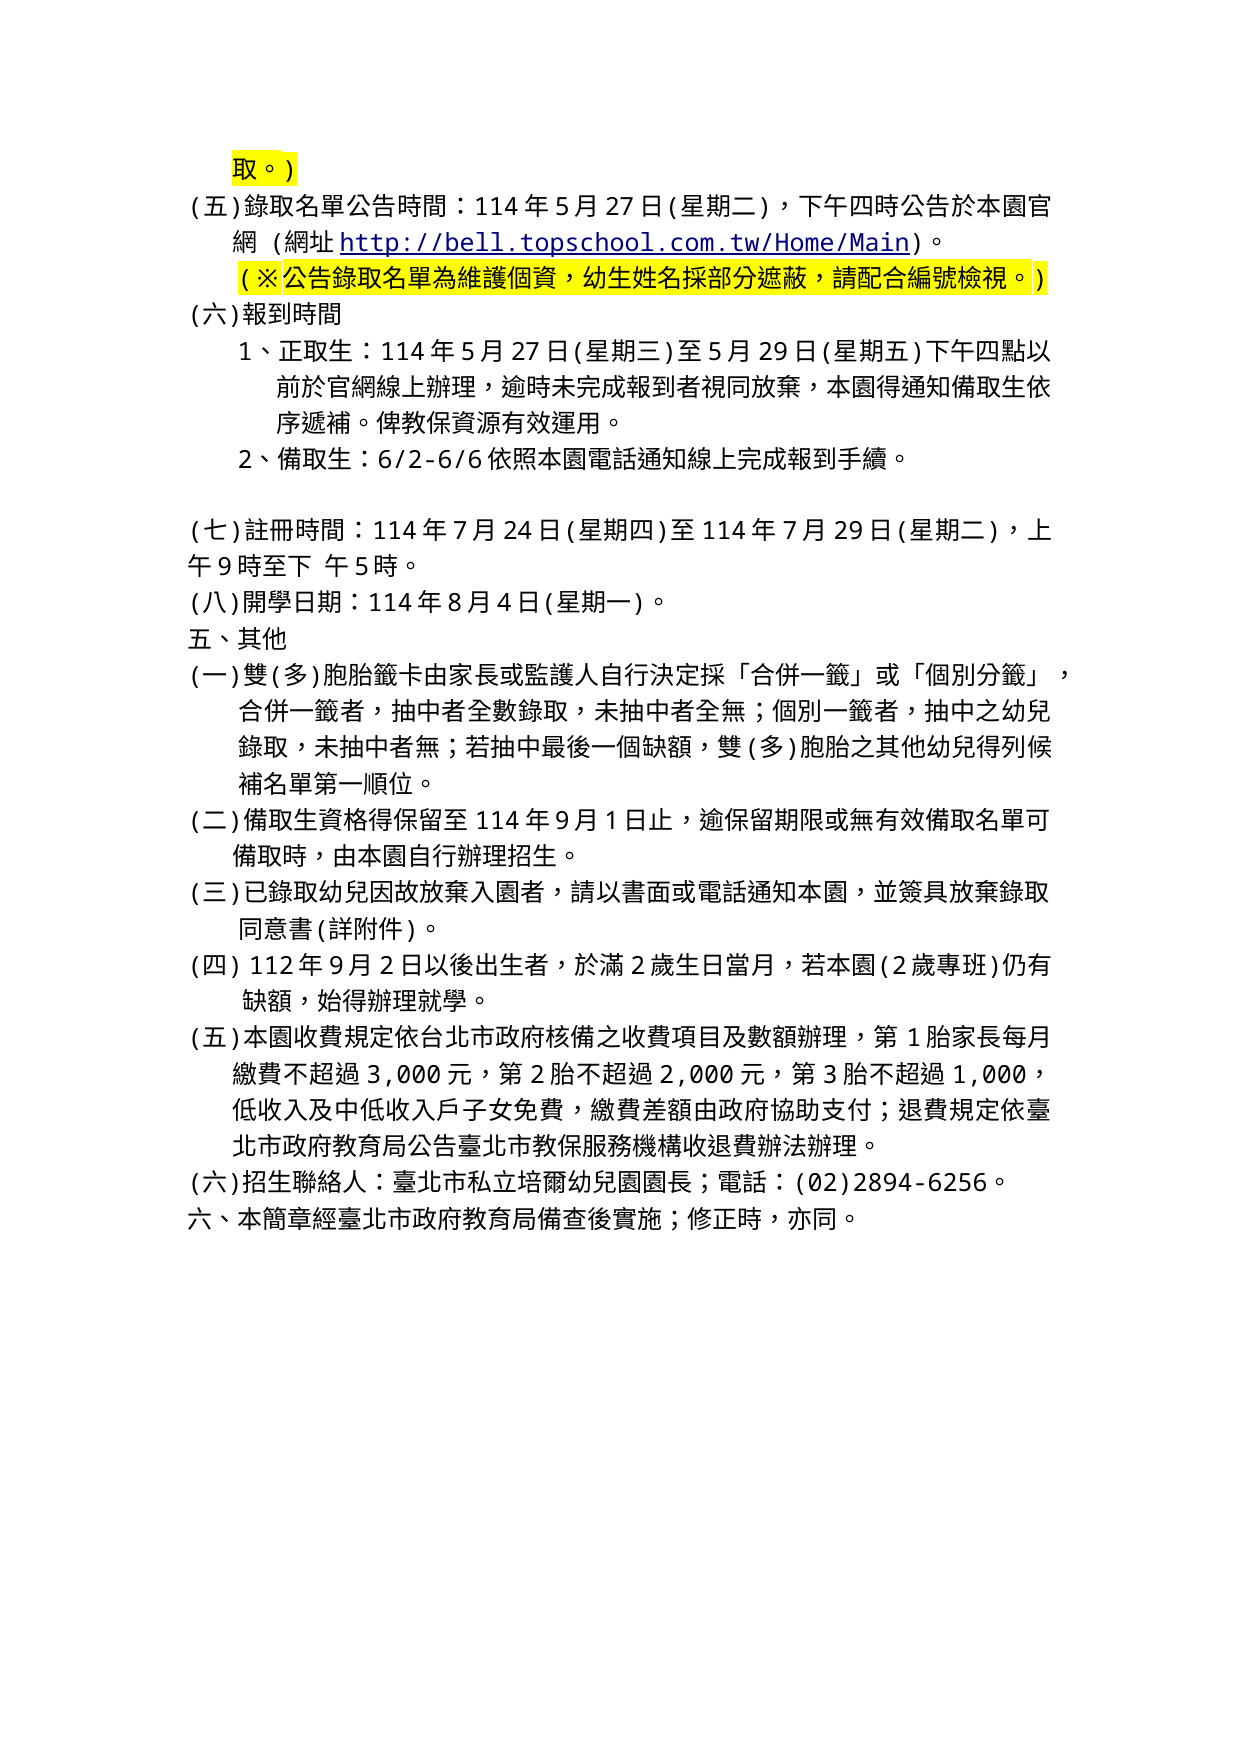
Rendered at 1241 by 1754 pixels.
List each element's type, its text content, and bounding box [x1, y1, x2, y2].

text (※公告錄取名單為維護個資，幼生姓名採部分遮蔽，請配合編號檢視。) [237, 259, 1053, 295]
text 1、正取生：114年5月27日(星期三)至5月29日(星期五)下午四點以前於官網線上辦理，逾時未完成報到者視同放棄，本園得通知備取生依序遞補。俾教保資源有效運用。 [237, 331, 1053, 440]
text 2、備取生：6/2-6/6依照本園電話通知線上完成報到手續。 [237, 440, 1053, 476]
text (六)招生聯絡人：臺北市私立培爾幼兒園園長；電話：(02)2894-6256。 [187, 1163, 1053, 1199]
text (四) 112年9月2日以後出生者，於滿2歲生日當月，若本園(2歲專班)仍有缺額，始得辦理就學。 [187, 945, 1053, 1018]
text 六、本簡章經臺北市政府教育局備查後實施；修正時，亦同。 [187, 1199, 1053, 1235]
text (二)備取生資格得保留至114年9月1日止，逾保留期限或無有效備取名單可備取時，由本園自行辦理招生。 [187, 800, 1053, 873]
text (六)報到時間 [187, 295, 1053, 331]
text 五、其他 [187, 619, 1053, 655]
text (三)已錄取幼兒因故放棄入園者，請以書面或電話通知本園，並簽具放棄錄取同意書(詳附件)。 [187, 873, 1053, 945]
text (四)抽籤時間：114年5月26日(星期一)，上午10時，於本園辦理公開抽籤。(※各階段登記人數超過可招收名額時應採公平、公正、公開之原則辦理抽籤，未中籤者依中籤序全數列入備取名單；登記人數未額滿者，全數錄取。) [187, 150, 1053, 186]
text (八)開學日期：114年8月4日(星期一)。 [187, 583, 1053, 619]
text (一)雙(多)胞胎籤卡由家長或監護人自行決定採「合併一籤」或「個別分籤」，合併一籤者，抽中者全數錄取，未抽中者全無；個別一籤者，抽中之幼兒錄取，未抽中者無；若抽中最後一個缺額，雙(多)胞胎之其他幼兒得列候補名單第一順位。 [187, 655, 1053, 800]
text (七)註冊時間：114年7月24日(星期四)至114年7月29日(星期二)，上午9時至下 午5時。 [187, 510, 1053, 583]
text (五)本園收費規定依台北市政府核備之收費項目及數額辦理，第1胎家長每月繳費不超過3,000元，第2胎不超過2,000元，第3胎不超過1,000，低收入及中低收入戶子女免費，繳費差額由政府協助支付；退費規定依臺北市政府教育局公告臺北市教保服務機構收退費辦法辦理。 [187, 1018, 1053, 1163]
text (五)錄取名單公告時間：114年5月27日(星期二)，下午四時公告於本園官網 (網址http://bell.topschool.com.tw/Home/Main)。 [187, 186, 1053, 259]
